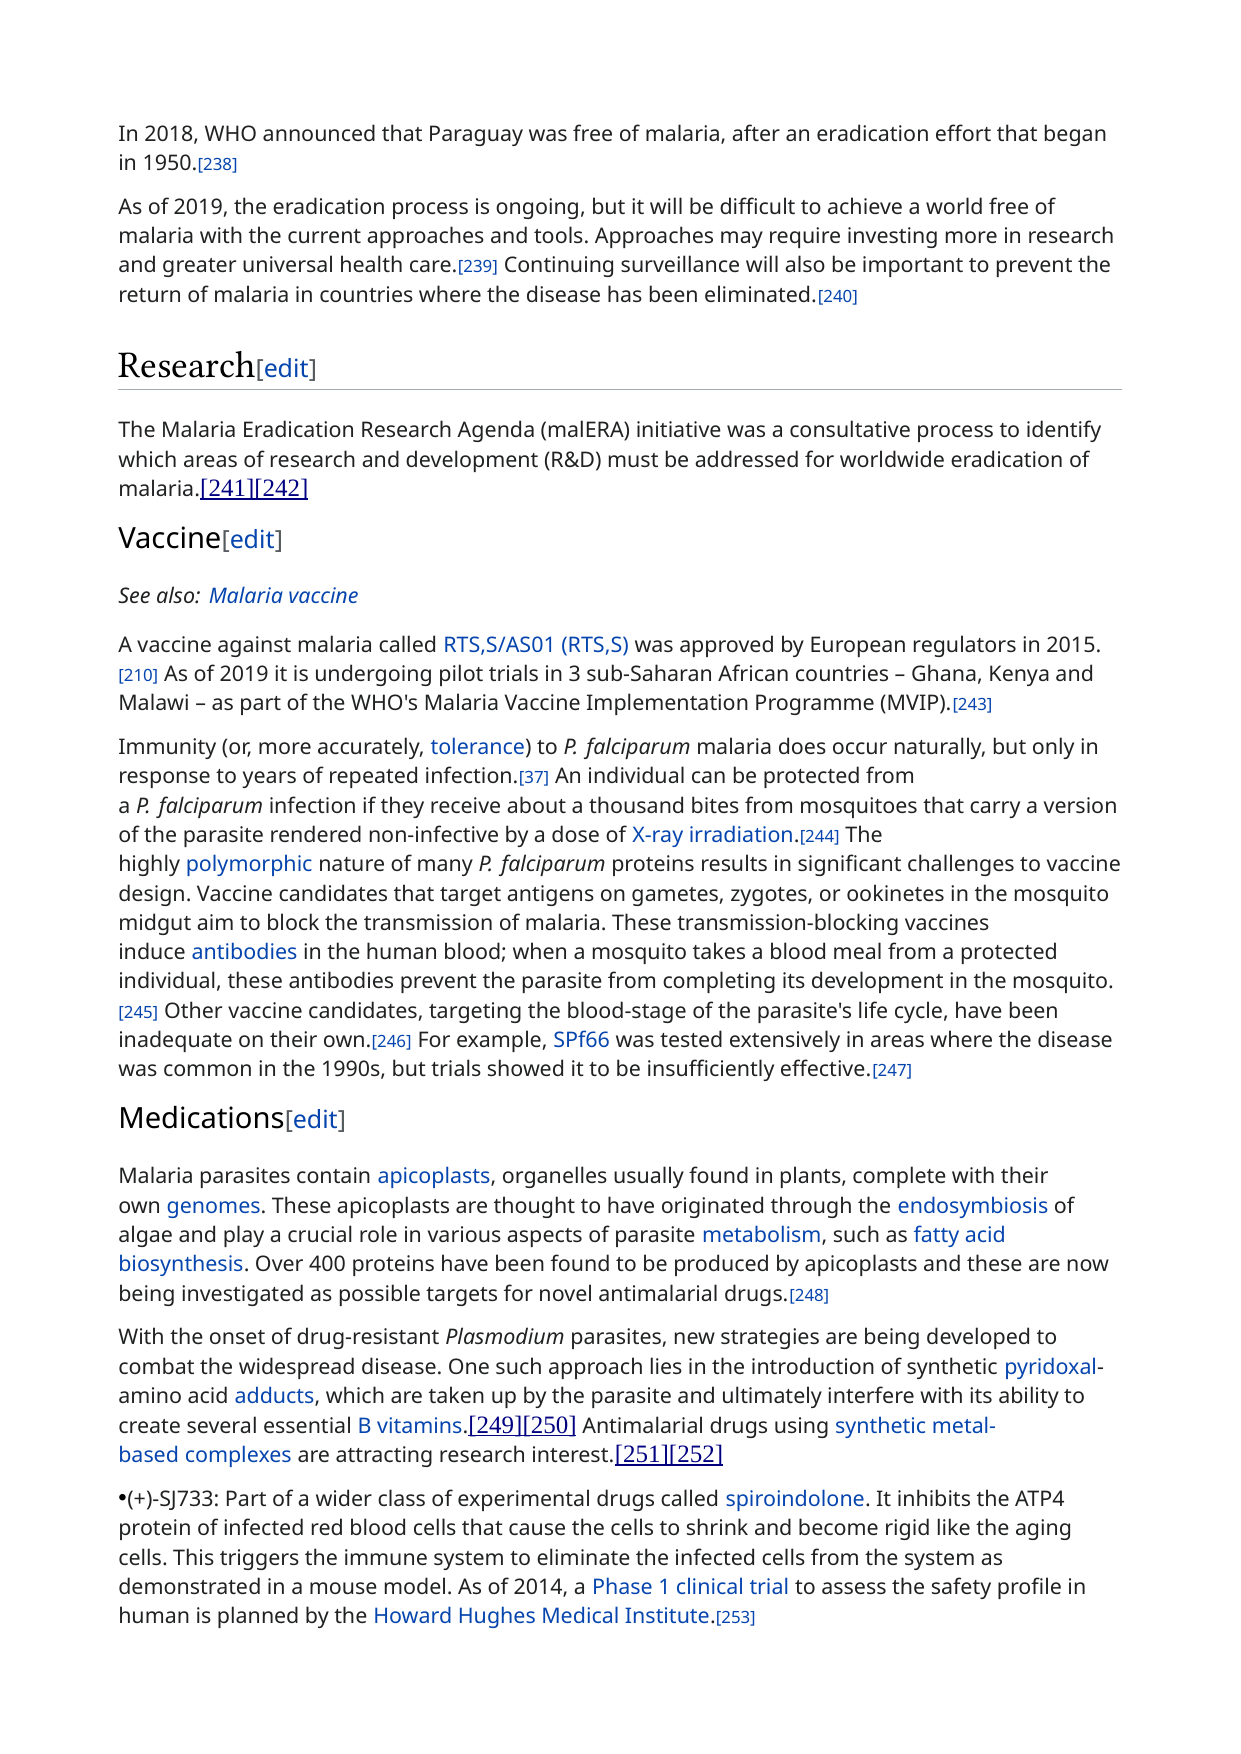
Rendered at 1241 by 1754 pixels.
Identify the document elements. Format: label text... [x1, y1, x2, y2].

subtitle Vaccine[edit] [118, 518, 1122, 557]
text The Malaria Eradication Research Agenda (malERA) initiative was a consultative process to identify which areas of research and development (R&D) must be addressed for worldwide eradication of malaria.[241][242] [118, 415, 1122, 503]
text In 2018, WHO announced that Paraguay was free of malaria, after an eradication effort that began in 1950.[238] [118, 118, 1122, 177]
subtitle Medications[edit] [118, 1097, 1122, 1137]
text Immunity (or, more accurately, tolerance) to P. falciparum malaria does occur naturally, but only in response to years of repeated infection.[37] An individual can be protected from a P. falciparum infection if they receive about a thousand bites from mosquitoes that carry a version of the parasite rendered non-infective by a dose of X-ray irradiation.[244] The highly polymorphic nature of many P. falciparum proteins results in significant challenges to vaccine design. Vaccine candidates that target antigens on gametes, zygotes, or ookinetes in the mosquito midgut aim to block the transmission of malaria. These transmission-blocking vaccines induce antibodies in the human blood; when a mosquito takes a blood meal from a protected individual, these antibodies prevent the parasite from completing its development in the mosquito.[245] Other vaccine candidates, targeting the blood-stage of the parasite's life cycle, have been inadequate on their own.[246] For example, SPf66 was tested extensively in areas where the disease was common in the 1990s, but trials showed it to be insufficiently effective.[247] [118, 732, 1122, 1083]
text See also: Malaria vaccine [118, 581, 1122, 610]
text Malaria parasites contain apicoplasts, organelles usually found in plants, complete with their own genomes. These apicoplasts are thought to have originated through the endosymbiosis of algae and play a crucial role in various aspects of parasite metabolism, such as fatty acid biosynthesis. Over 400 proteins have been found to be produced by apicoplasts and these are now being investigated as possible targets for novel antimalarial drugs.[248] [118, 1161, 1122, 1307]
subtitle Research[edit] [118, 344, 1122, 389]
text As of 2019, the eradication process is ongoing, but it will be difficult to achieve a world free of malaria with the current approaches and tools. Approaches may require investing more in research and greater universal health care.[239] Continuing surveillance will also be important to prevent the return of malaria in countries where the disease has been eliminated.[240] [118, 191, 1122, 308]
text With the onset of drug-resistant Plasmodium parasites, new strategies are being developed to combat the widespread disease. One such approach lies in the introduction of synthetic pyridoxal-amino acid adducts, which are taken up by the parasite and ultimately interfere with its ability to create several essential B vitamins.[249][250] Antimalarial drugs using synthetic metal-based complexes are attracting research interest.[251][252] [118, 1322, 1122, 1469]
list (+)-SJ733: Part of a wider class of experimental drugs called spiroindolone. It inhibits the ATP4 protein of infected red blood cells that cause the cells to shrink and become rigid like the aging cells. This triggers the immune system to eliminate the infected cells from the system as demonstrated in a mouse model. As of 2014, a Phase 1 clinical trial to assess the safety profile in human is planned by the Howard Hughes Medical Institute.[253] [118, 1484, 1122, 1630]
text A vaccine against malaria called RTS,S/AS01 (RTS,S) was approved by European regulators in 2015.[210] As of 2019 it is undergoing pilot trials in 3 sub-Saharan African countries – Ghana, Kenya and Malawi – as part of the WHO's Malaria Vaccine Implementation Programme (MVIP).[243] [118, 629, 1122, 717]
